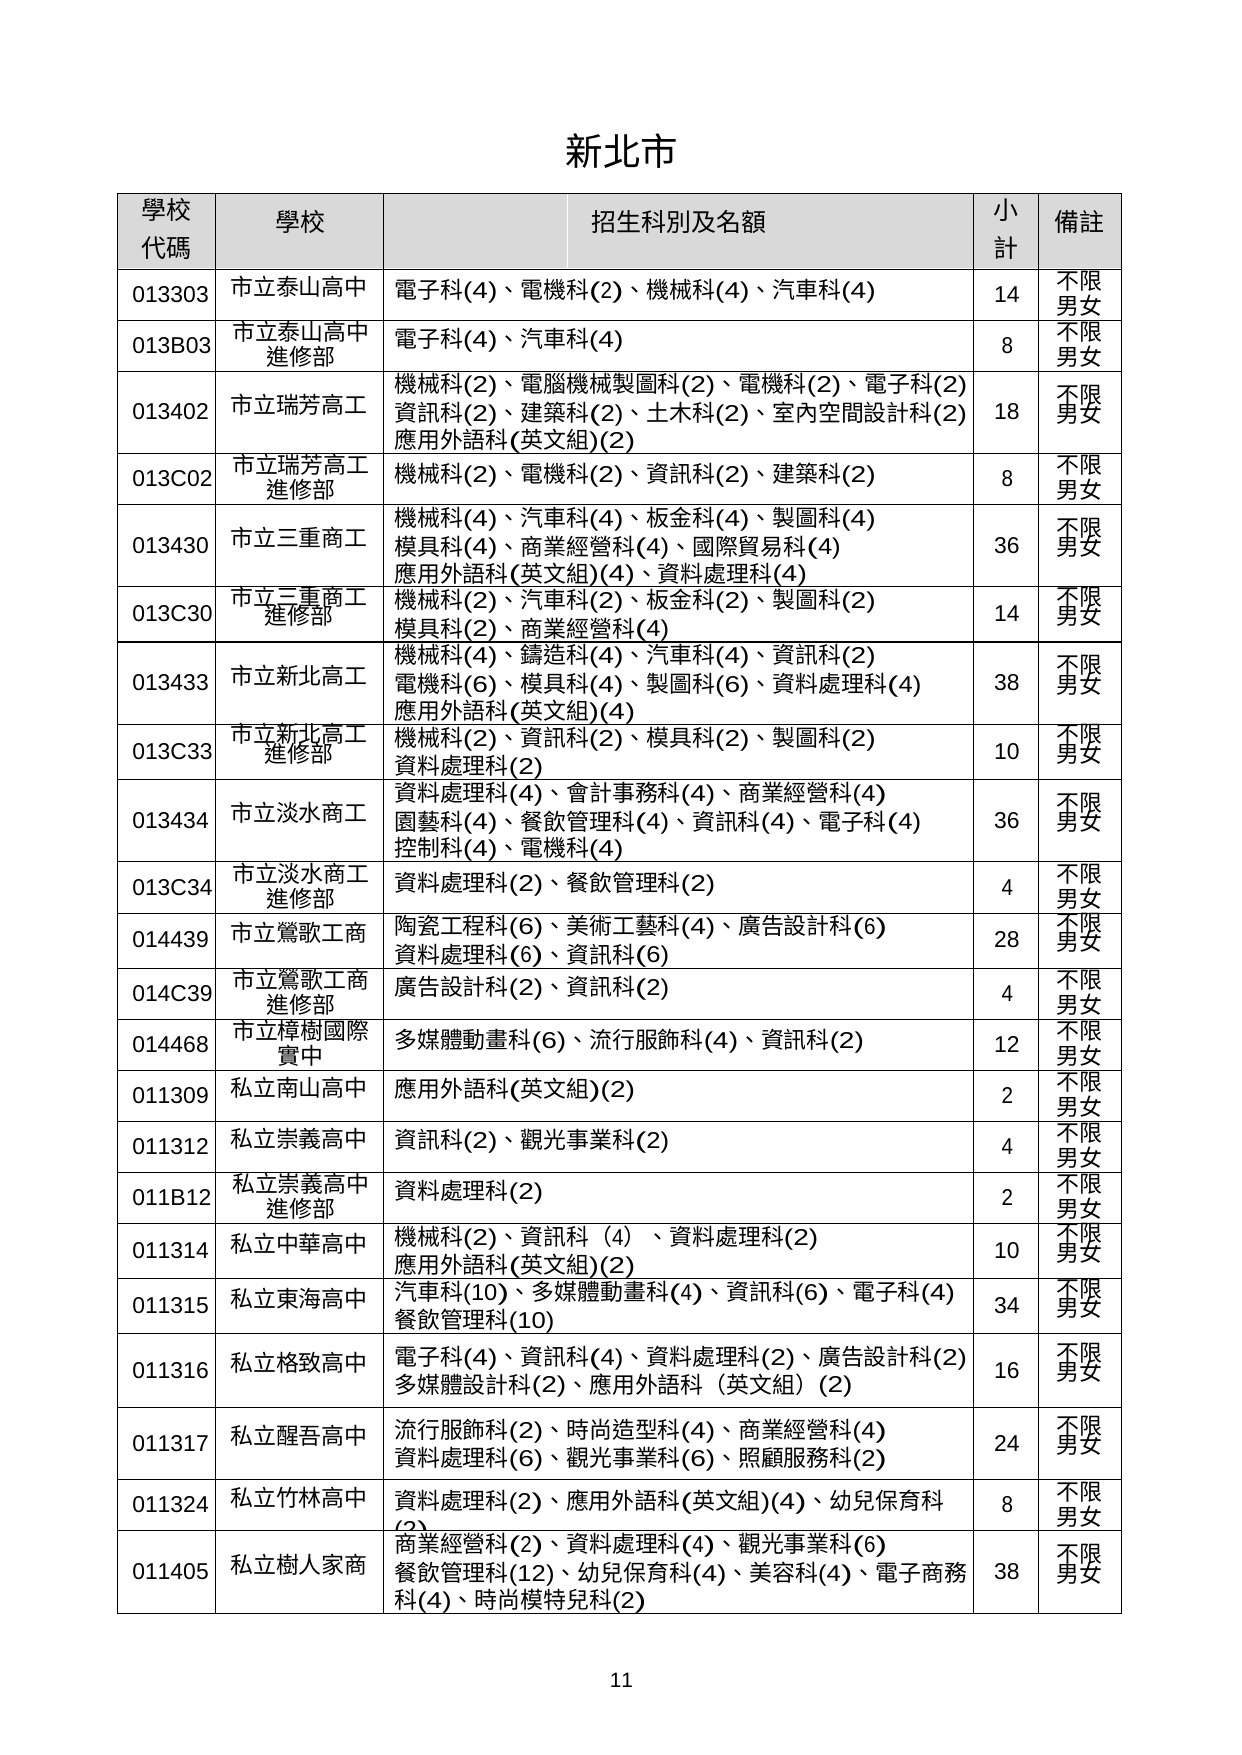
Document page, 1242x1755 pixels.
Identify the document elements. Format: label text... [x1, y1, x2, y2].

table_cell 不限 男女 [1039, 270, 1121, 319]
table_cell 機械科(2)、電機科(2)、資訊科(2)、建築科(2) [384, 454, 973, 504]
table_cell 私立崇義高中 進修部 [216, 1173, 383, 1223]
table_cell 011324 [118, 1480, 215, 1530]
table_cell 資訊科(2)、觀光事業科(2) [384, 1122, 973, 1172]
table_cell 流行服飾科(2)、時尚造型科(4)、商業經營科(4) 資料處理科(6)、觀光事業科(6)、照顧服務科(2) [384, 1408, 973, 1479]
table_cell 4 [974, 1122, 1038, 1172]
table_cell 4 [974, 862, 1038, 912]
table_cell 市立新北高工 [216, 643, 383, 724]
table_cell 不限 男女 [1039, 1480, 1121, 1530]
table_cell 機械科(2)、資訊科(2)、模具科(2)、製圖科(2) 資料處理科(2) [384, 725, 973, 779]
table_cell 10 [974, 1224, 1038, 1278]
table_cell 機械科(2)、資訊科（4）、資料處理科(2) 應用外語科(英文組)(2) [384, 1224, 973, 1278]
table_cell 013434 [118, 780, 215, 861]
table_cell 不限 男女 [1039, 505, 1121, 586]
table_cell 市立瑞芳高工 [216, 372, 383, 453]
table_cell 24 [974, 1408, 1038, 1479]
table_cell 市立泰山高中 進修部 [216, 321, 383, 371]
table_cell 資料處理科(4)、會計事務科(4)、商業經營科(4) 園藝科(4)、餐飲管理科(4)、資訊科(4)、電子科(4) 控制科(4)、電機科(4) [384, 780, 973, 861]
table_cell 36 [974, 780, 1038, 861]
table_cell 廣告設計科(2)、資訊科(2) [384, 969, 973, 1019]
table_cell 不限 男女 [1039, 321, 1121, 371]
table_cell 商業經營科(2)、資料處理科(4)、觀光事業科(6) 餐飲管理科(12)、幼兒保育科(4)、美容科(4)、電子商務 科(4)、時尚模特兒科(2) [384, 1531, 973, 1613]
table_cell 汽車科(10)、多媒體動畫科(4)、資訊科(6)、電子科(4) 餐飲管理科(10) [384, 1279, 973, 1333]
table_cell 36 [974, 505, 1038, 586]
table_cell 資料處理科(2)、餐飲管理科(2) [384, 862, 973, 912]
table_cell 市立鶯歌工商 [216, 914, 383, 967]
table_cell 多媒體動畫科(6)、流行服飾科(4)、資訊科(2) [384, 1020, 973, 1070]
table_cell 014468 [118, 1020, 215, 1070]
table_cell 私立竹林高中 [216, 1480, 383, 1530]
table_cell 8 [974, 454, 1038, 504]
table_cell 不限 男女 [1039, 454, 1121, 504]
table_cell 不限 男女 [1039, 1122, 1121, 1172]
table_cell 市立樟樹國際 實中 [216, 1020, 383, 1070]
table_cell 市立鶯歌工商 進修部 [216, 969, 383, 1019]
table_cell 市立三重商工 進修部 [216, 587, 383, 641]
table_cell 不限 男女 [1039, 862, 1121, 912]
table_cell 機械科(2)、電腦機械製圖科(2)、電機科(2)、電子科(2) 資訊科(2)、建築科(2)、土木科(2)、室內空間設計科(2) 應用外語科(英文組)(2) [384, 372, 973, 453]
table_cell 011315 [118, 1279, 215, 1333]
table_header 招生科別及名額 [568, 194, 973, 268]
table_header [384, 194, 567, 268]
table_cell 資料處理科(2)、應用外語科(英文組)(4)、幼兒保育科(2) [384, 1480, 973, 1530]
table_cell 013433 [118, 643, 215, 724]
table_cell 2 [974, 1173, 1038, 1223]
table_cell 私立樹人家商 [216, 1531, 383, 1613]
table_cell 013C33 [118, 725, 215, 779]
table_cell 市立淡水商工 [216, 780, 383, 861]
table_cell 電子科(4)、資訊科(4)、資料處理科(2)、廣告設計科(2) 多媒體設計科(2)、應用外語科（英文組）(2) [384, 1334, 973, 1407]
table_cell 014C39 [118, 969, 215, 1019]
table_cell [568, 1173, 973, 1223]
table_cell 不限 男女 [1039, 725, 1121, 779]
table_cell 16 [974, 1334, 1038, 1407]
table_cell 機械科(2)、汽車科(2)、板金科(2)、製圖科(2) 模具科(2)、商業經營科(4) [384, 587, 973, 641]
table_cell 013402 [118, 372, 215, 453]
table_cell 013303 [118, 270, 215, 319]
table_header 學校 [216, 194, 383, 268]
table_cell 不限 男女 [1039, 1408, 1121, 1479]
table_cell 不限 男女 [1039, 969, 1121, 1019]
table_cell 不限 男女 [1039, 1224, 1121, 1278]
table_cell 市立新北高工 進修部 [216, 725, 383, 779]
table_cell 013B03 [118, 321, 215, 371]
table_cell 不限 男女 [1039, 914, 1121, 967]
table_header 學校 代碼 [118, 194, 215, 268]
table_cell 私立格致高中 [216, 1334, 383, 1407]
table_cell 013C30 [118, 587, 215, 641]
table_cell 011314 [118, 1224, 215, 1278]
table_cell 不限 男女 [1039, 780, 1121, 861]
table_cell 38 [974, 1531, 1038, 1613]
table_cell 陶瓷工程科(6)、美術工藝科(4)、廣告設計科(6) 資料處理科(6)、資訊科(6) [384, 914, 973, 967]
table_cell 14 [974, 270, 1038, 319]
table_cell 不限 男女 [1039, 1334, 1121, 1407]
table_cell 4 [974, 969, 1038, 1019]
text 新北市 [559, 125, 685, 172]
table_cell 電子科(4)、汽車科(4) [384, 321, 973, 371]
table_header 備註 [1039, 194, 1121, 268]
table_cell 014439 [118, 914, 215, 967]
table_cell 私立東海高中 [216, 1279, 383, 1333]
table_cell 011B12 [118, 1173, 215, 1223]
table_cell 2 [974, 1071, 1038, 1121]
table_cell 011317 [118, 1408, 215, 1479]
table_cell 013C02 [118, 454, 215, 504]
table_cell 市立瑞芳高工 進修部 [216, 454, 383, 504]
table_cell 不限 男女 [1039, 1020, 1121, 1070]
table_cell 不限 男女 [1039, 1279, 1121, 1333]
table_cell 18 [974, 372, 1038, 453]
table_cell 28 [974, 914, 1038, 967]
table_cell 資料處理科(2) [384, 1173, 567, 1223]
table_cell 電子科(4)、電機科(2)、機械科(4)、汽車科(4) [384, 270, 973, 319]
table_cell 12 [974, 1020, 1038, 1070]
table_cell 市立泰山高中 [216, 270, 383, 319]
table_cell 14 [974, 587, 1038, 641]
table_cell 市立三重商工 [216, 505, 383, 586]
table_cell 013C34 [118, 862, 215, 912]
table_header 小 計 [974, 194, 1038, 268]
table_cell 市立淡水商工 進修部 [216, 862, 383, 912]
table_cell 011316 [118, 1334, 215, 1407]
table_cell 不限 男女 [1039, 643, 1121, 724]
table_cell 8 [974, 1480, 1038, 1530]
table_cell 8 [974, 321, 1038, 371]
table_cell 10 [974, 725, 1038, 779]
table_cell 私立中華高中 [216, 1224, 383, 1278]
table_cell 011312 [118, 1122, 215, 1172]
table_cell 不限 男女 [1039, 1531, 1121, 1613]
table_cell 011405 [118, 1531, 215, 1613]
table_cell 不限 男女 [1039, 372, 1121, 453]
table_cell 不限 男女 [1039, 1173, 1121, 1223]
table_cell 機械科(4)、鑄造科(4)、汽車科(4)、資訊科(2) 電機科(6)、模具科(4)、製圖科(6)、資料處理科(4) 應用外語科(英文組)(4) [384, 643, 973, 724]
table_cell 私立南山高中 [216, 1071, 383, 1121]
table_cell 013430 [118, 505, 215, 586]
table_cell 私立崇義高中 [216, 1122, 383, 1172]
table_cell 不限 男女 [1039, 587, 1121, 641]
table_cell 011309 [118, 1071, 215, 1121]
table_cell 機械科(4)、汽車科(4)、板金科(4)、製圖科(4) 模具科(4)、商業經營科(4)、國際貿易科(4) 應用外語科(英文組)(4)、資料處理科(4) [384, 505, 973, 586]
table_cell 不限 男女 [1039, 1071, 1121, 1121]
table_cell 38 [974, 643, 1038, 724]
table_cell 應用外語科(英文組)(2) [384, 1071, 973, 1121]
table_cell 34 [974, 1279, 1038, 1333]
table_cell 私立醒吾高中 [216, 1408, 383, 1479]
